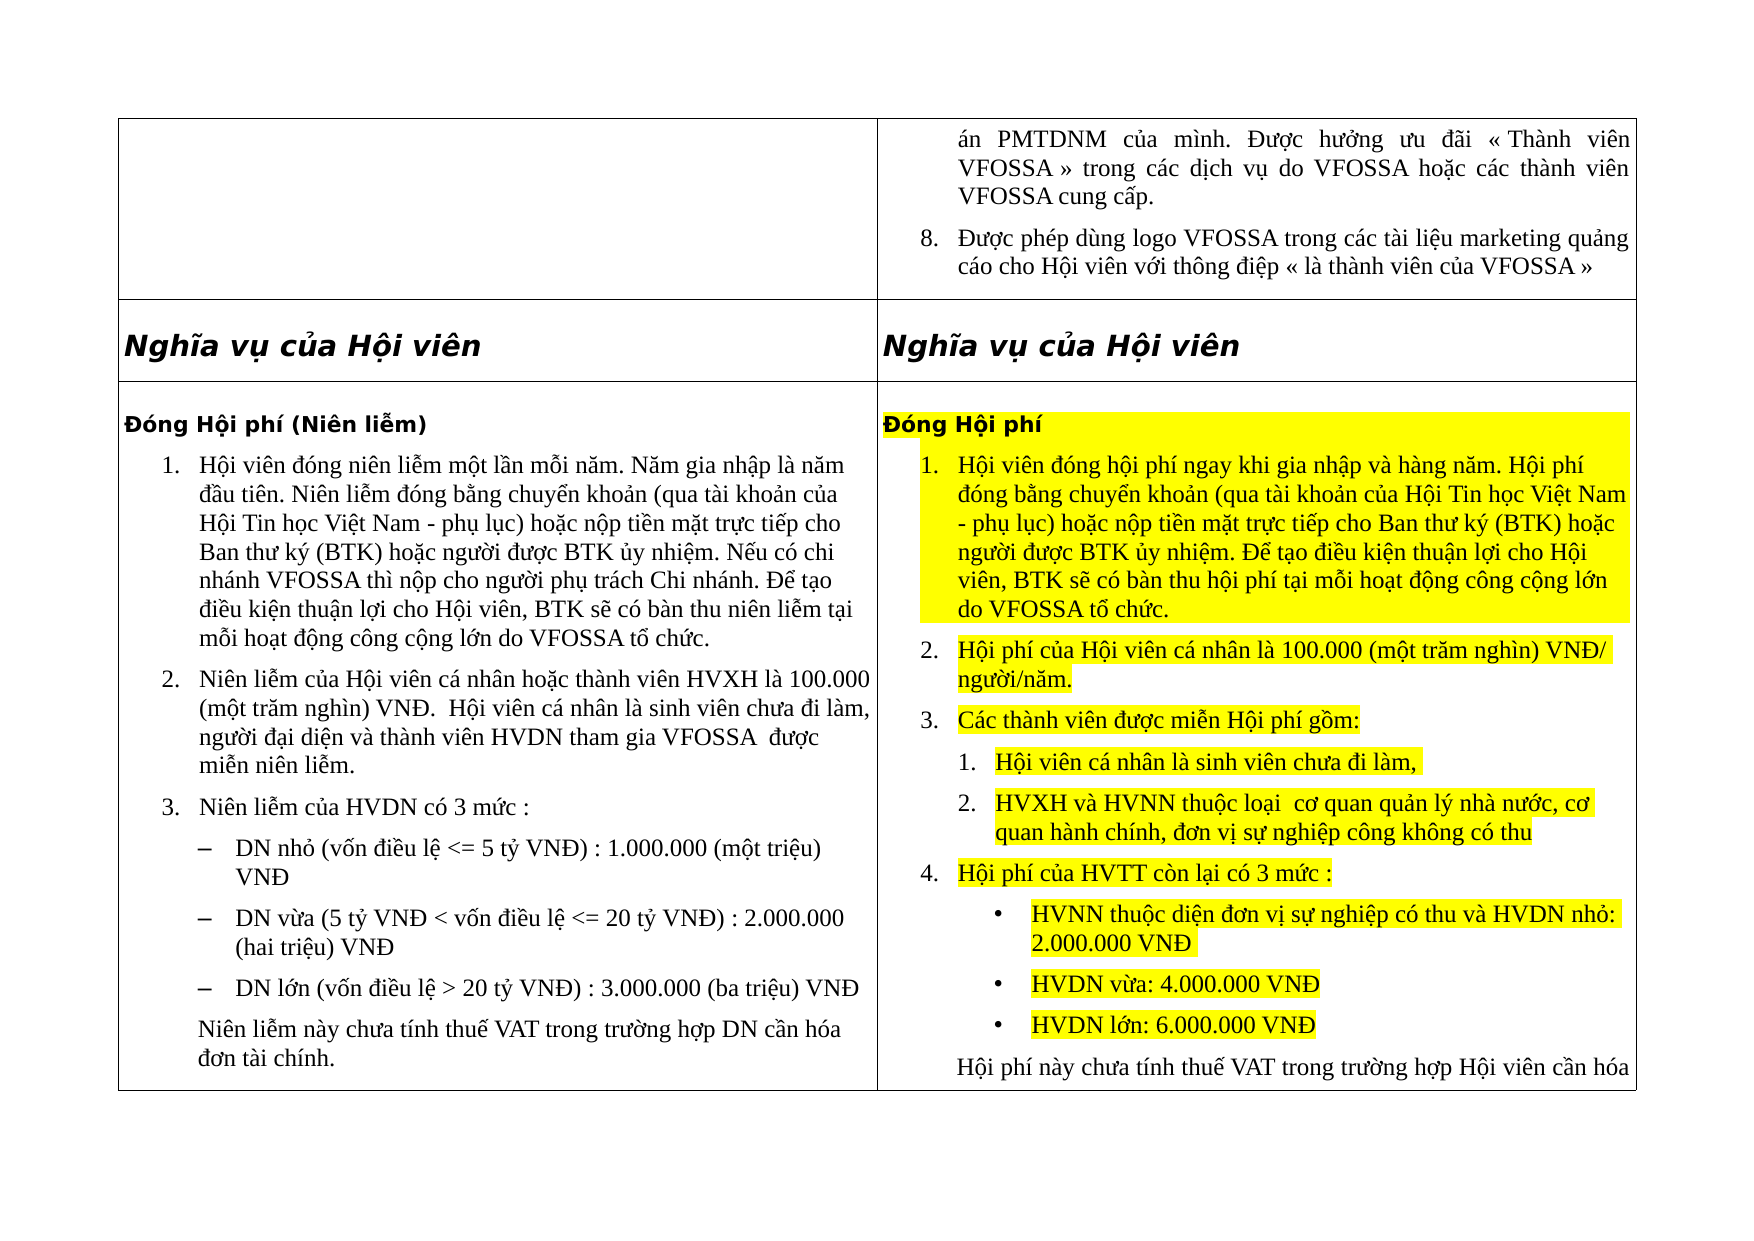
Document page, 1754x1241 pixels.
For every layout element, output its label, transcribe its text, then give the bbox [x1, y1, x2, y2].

table_cell Nghĩa vụ của Hội viên [878, 300, 1636, 381]
table_cell [119, 119, 877, 298]
table_cell Nghĩa vụ của Hội viên [119, 300, 877, 381]
table_cell án PMTDNM của mình. Được hưởng ưu đãi « Thành viên VFOSSA » trong các dịch vụ do VFOSSA hoặc các thành viên VFOSSA cung cấp. Được phép dùng logo VFOSSA trong các tài liệu marketing quảng cáo cho Hội viên với thông điệp « là thành viên của VFOSSA » [878, 119, 1636, 298]
table_cell Đóng Hội phí (Niên liễm) Hội viên đóng niên liễm một lần mỗi năm. Năm gia nhập là năm đầu tiên. Niên liễm đóng bằng chuyển khoản (qua tài khoản của Hội Tin học Việt Nam - phụ lục) hoặc nộp tiền mặt trực tiếp cho Ban thư ký (BTK) hoặc người được BTK ủy nhiệm. Nếu có chi nhánh VFOSSA thì nộp cho người phụ trách Chi nhánh. Để tạo điều kiện thuận lợi cho Hội viên, BTK sẽ có bàn thu niên liễm tại mỗi hoạt động công cộng lớn do VFOSSA tổ chức. Niên liễm của Hội viên cá nhân hoặc thành viên HVXH là 100.000 (một trăm nghìn) VNĐ. Hội viên cá nhân là sinh viên chưa đi làm, người đại diện và thành viên HVDN tham gia VFOSSA được miễn niên liễm. Niên liễm của HVDN có 3 mức : DN nhỏ (vốn điều lệ <= 5 tỷ VNĐ) : 1.000.000 (một triệu) VNĐ DN vừa (5 tỷ VNĐ < vốn điều lệ <= 20 tỷ VNĐ) : 2.000.000 (hai triệu) VNĐ DN lớn (vốn điều lệ > 20 tỷ VNĐ) : 3.000.000 (ba triệu) VNĐ Niên liễm này chưa tính thuế VAT trong trường hợp DN cần hóa đơn tài chính. [119, 382, 877, 1090]
table_cell Đóng Hội phí Hội viên đóng hội phí ngay khi gia nhập và hàng năm. Hội phí đóng bằng chuyển khoản (qua tài khoản của Hội Tin học Việt Nam - phụ lục) hoặc nộp tiền mặt trực tiếp cho Ban thư ký (BTK) hoặc người được BTK ủy nhiệm. Để tạo điều kiện thuận lợi cho Hội viên, BTK sẽ có bàn thu hội phí tại mỗi hoạt động công cộng lớn do VFOSSA tổ chức. Hội phí của Hội viên cá nhân là 100.000 (một trăm nghìn) VNĐ/ người/năm. Các thành viên được miễn Hội phí gồm: Hội viên cá nhân là sinh viên chưa đi làm, HVXH và HVNN thuộc loại cơ quan quản lý nhà nước, cơ quan hành chính, đơn vị sự nghiệp công không có thu Hội phí của HVTT còn lại có 3 mức : HVNN thuộc diện đơn vị sự nghiệp có thu và HVDN nhỏ: 2.000.000 VNĐ HVDN vừa: 4.000.000 VNĐ HVDN lớn: 6.000.000 VNĐ Hội phí này chưa tính thuế VAT trong trường hợp Hội viên cần hóa [878, 382, 1636, 1090]
